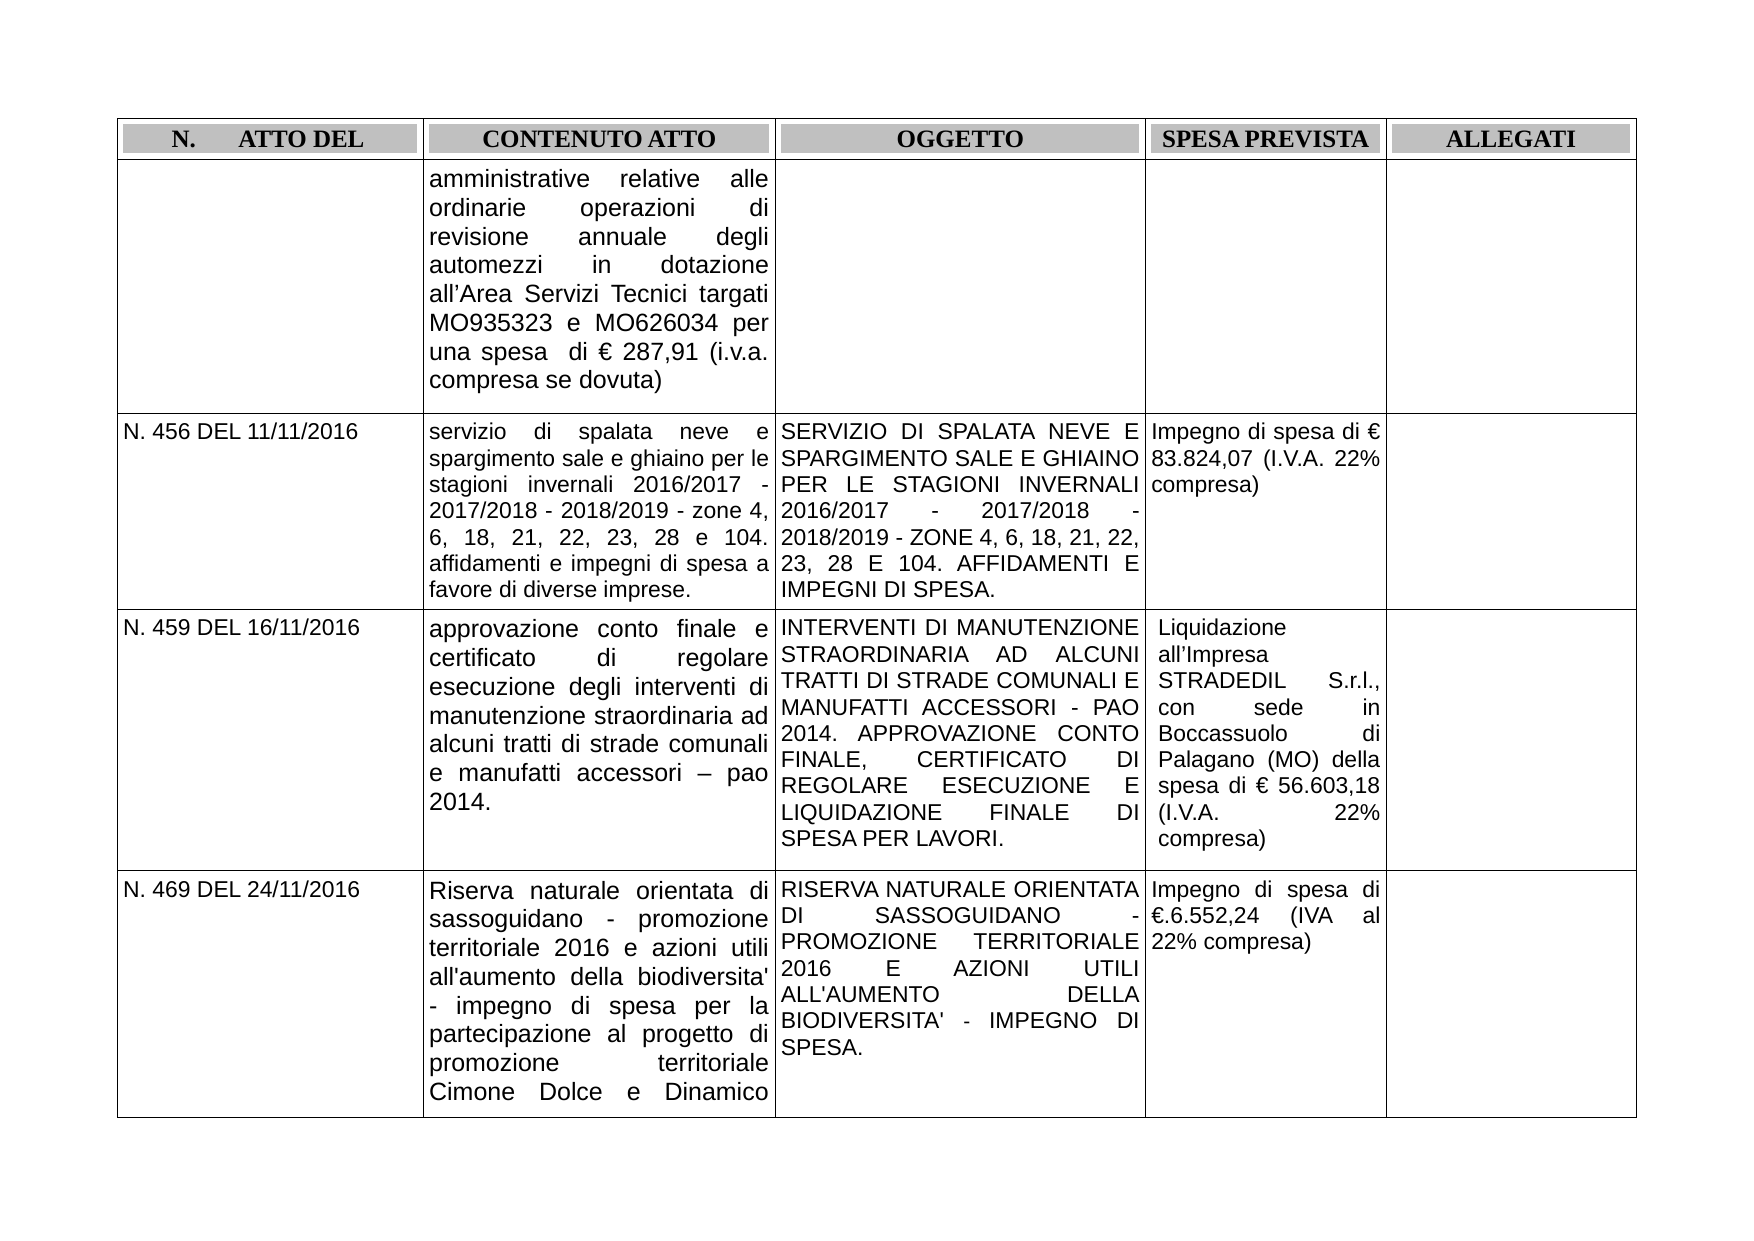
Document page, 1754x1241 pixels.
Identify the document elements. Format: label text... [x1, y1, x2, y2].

table_cell [776, 160, 1145, 412]
table_cell [1146, 160, 1386, 412]
table_cell N. 469 DEL 24/11/2016 [118, 871, 423, 1117]
table_cell SERVIZIO DI SPALATA NEVE E SPARGIMENTO SALE E GHIAINO PER LE STAGIONI INVERNALI 2016/2017 - 2017/2018 - 2018/2019 - ZONE 4, 6, 18, 21, 22, 23, 28 E 104. AFFIDAMENTI E IMPEGNI DI SPESA. [776, 414, 1145, 608]
table_header ALLEGATI [1387, 119, 1636, 158]
table_header N. ATTO DEL [118, 119, 423, 158]
table_cell [1387, 610, 1636, 870]
table_cell N. 459 DEL 16/11/2016 [118, 610, 423, 870]
table_cell SERVIZIO DI SPALATA NEVE E SPARGIMENTO SALE E GHIAINO PER LE STAGIONI INVERNALI 2016/2017 - 2017/2018 - 2018/2019 - ZONE 4, 6, 18, 21, 22, 23, 28 E 104. AFFIDAMENTI E IMPEGNI DI SPESA A FAVORE DI DIVERSE IMPRESE. [424, 414, 775, 608]
table_cell INTERVENTI DI MANUTENZIONE STRAORDINARIA AD ALCUNI TRATTI DI STRADE COMUNALI E MANUFATTI ACCESSORI - PAO 2014. APPROVAZIONE CONTO FINALE, CERTIFICATO DI REGOLARE ESECUZIONE E LIQUIDAZIONE FINALE DI SPESA PER LAVORI. [776, 610, 1145, 870]
table_header SPESA PREVISTA [1146, 119, 1386, 158]
table_cell RISERVA NATURALE ORIENTATA DI SASSOGUIDANO - PROMOZIONE TERRITORIALE 2016 E AZIONI UTILI ALL'AUMENTO DELLA BIODIVERSITA' - IMPEGNO DI SPESA per la partecipazione al progetto di promozione territoriale Cimone Dolce e Dinamico [424, 871, 775, 1117]
table_header OGGETTO [776, 119, 1145, 158]
table_cell amministrative relative alle ordinarie operazioni di revisione annuale degli automezzi in dotazione all’Area Servizi Tecnici targati MO935323 e MO626034 per una spesa di € 287,91 (i.v.a. compresa se dovuta) [424, 160, 775, 412]
table_header CONTENUTO ATTO [424, 119, 775, 158]
table_cell N. 456 DEL 11/11/2016 [118, 414, 423, 608]
table_cell [118, 160, 423, 412]
table_cell [1387, 871, 1636, 1117]
table_cell [1387, 414, 1636, 608]
table_cell Liquidazione all’Impresa STRADEDIL S.r.l., con sede in Boccassuolo di Palagano (MO) della spesa di € 56.603,18 (I.V.A. 22% compresa) [1146, 610, 1386, 870]
table_cell Impegno di spesa di €.6.552,24 (IVA al 22% compresa) [1146, 871, 1386, 1117]
table_cell Approvazione conto finale e certificato di regolare esecuzione degli interventi di manutenzione straordinaria ad alcuni tratti di strade comunali e manufatti accessori – PAO 2014. [424, 610, 775, 870]
table_cell [1387, 160, 1636, 412]
table_cell Impegno di spesa di € 83.824,07 (I.V.A. 22% compresa) [1146, 414, 1386, 608]
table_cell RISERVA NATURALE ORIENTATA DI SASSOGUIDANO - PROMOZIONE TERRITORIALE 2016 E AZIONI UTILI ALL'AUMENTO DELLA BIODIVERSITA' - IMPEGNO DI SPESA. [776, 871, 1145, 1117]
